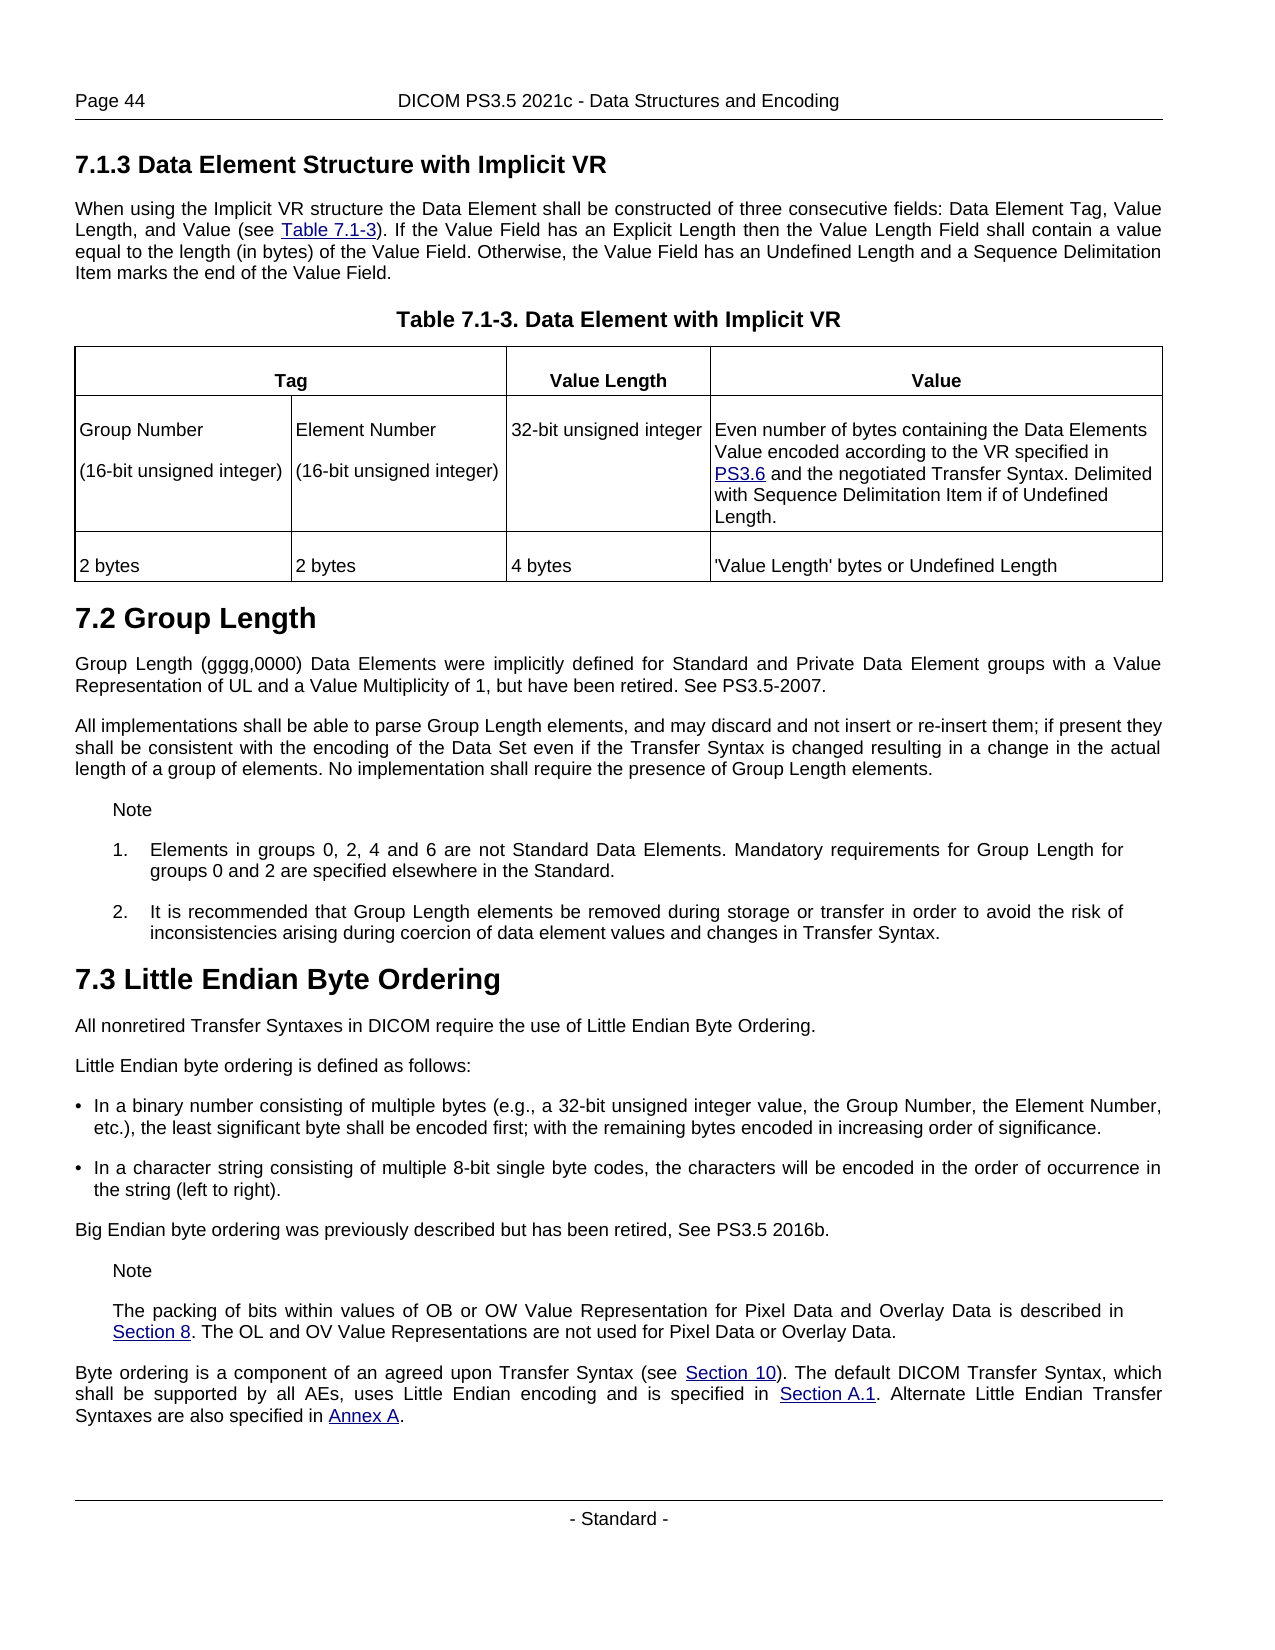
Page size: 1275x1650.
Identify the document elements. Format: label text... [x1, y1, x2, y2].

table_cell 2 bytes [292, 532, 506, 581]
text Little Endian byte ordering is defined as follows: [75, 1055, 1162, 1077]
text The packing of bits within values of OB or OW Value Representation for Pixel Data and Overlay Data is described in Section 8. The OL and OV Value Representations are not used for Pixel Data or Overlay Data. [112, 1300, 1125, 1343]
text When using the Implicit VR structure the Data Element shall be constructed of three consecutive fields: Data Element Tag, Value Length, and Value (see Table 7.1-3). If the Value Field has an Explicit Length then the Value Length Field shall contain a value equal to the length (in bytes) of the Value Field. Otherwise, the Value Field has an Undefined Length and a Sequence Delimitation Item marks the end of the Value Field. [75, 197, 1162, 284]
table_header Tag [76, 347, 506, 395]
table_header Value [711, 347, 1162, 395]
table_cell Element Number (16-bit unsigned integer) [292, 396, 506, 531]
table_cell 32-bit unsigned integer [507, 396, 710, 531]
text Table 7.1-3. Data Element with Implicit VR [75, 306, 1162, 332]
text • In a character string consisting of multiple 8-bit single byte codes, the characters will be encoded in the order of occurrence in the string (left to right). [75, 1157, 1162, 1200]
text 7.3 Little Endian Byte Ordering [75, 962, 1162, 996]
text 7.1.3 Data Element Structure with Implicit VR [75, 150, 1162, 179]
text Group Length (gggg,0000) Data Elements were implicitly defined for Standard and Private Data Element groups with a Value Representation of UL and a Value Multiplicity of 1, but have been retired. See PS3.5-2007. [75, 653, 1162, 696]
text Note [112, 798, 1125, 820]
text 7.2 Group Length [75, 601, 1162, 634]
text Big Endian byte ordering was previously described but has been retired, See PS3.5 2016b. [75, 1219, 1162, 1241]
table_cell 4 bytes [507, 532, 710, 581]
table_cell 2 bytes [76, 532, 291, 581]
text 2. It is recommended that Group Length elements be removed during storage or transfer in order to avoid the risk of inconsistencies arising during coercion of data element values and changes in Transfer Syntax. [112, 901, 1125, 944]
table_cell Even number of bytes containing the Data Elements Value encoded according to the VR specified in PS3.6 and the negotiated Transfer Syntax. Delimited with Sequence Delimitation Item if of Undefined Length. [711, 396, 1162, 531]
text All implementations shall be able to parse Group Length elements, and may discard and not insert or re-insert them; if present they shall be consistent with the encoding of the Data Set even if the Transfer Syntax is changed resulting in a change in the actual length of a group of elements. No implementation shall require the presence of Group Length elements. [75, 715, 1162, 779]
text 1. Elements in groups 0, 2, 4 and 6 are not Standard Data Elements. Mandatory requirements for Group Length for groups 0 and 2 are specified elsewhere in the Standard. [112, 839, 1125, 882]
text Note [112, 1259, 1125, 1281]
table_header Value Length [507, 347, 710, 395]
table_cell 'Value Length' bytes or Undefined Length [711, 532, 1162, 581]
text • In a binary number consisting of multiple bytes (e.g., a 32-bit unsigned integer value, the Group Number, the Element Number, etc.), the least significant byte shall be encoded first; with the remaining bytes encoded in increasing order of significance. [75, 1095, 1162, 1138]
text All nonretired Transfer Syntaxes in DICOM require the use of Little Endian Byte Ordering. [75, 1015, 1162, 1036]
table_cell Group Number (16-bit unsigned integer) [76, 396, 291, 531]
text Byte ordering is a component of an agreed upon Transfer Syntax (see Section 10). The default DICOM Transfer Syntax, which shall be supported by all AEs, uses Little Endian encoding and is specified in Section A.1. Alternate Little Endian Transfer Syntaxes are also specified in Annex A. [75, 1362, 1162, 1426]
